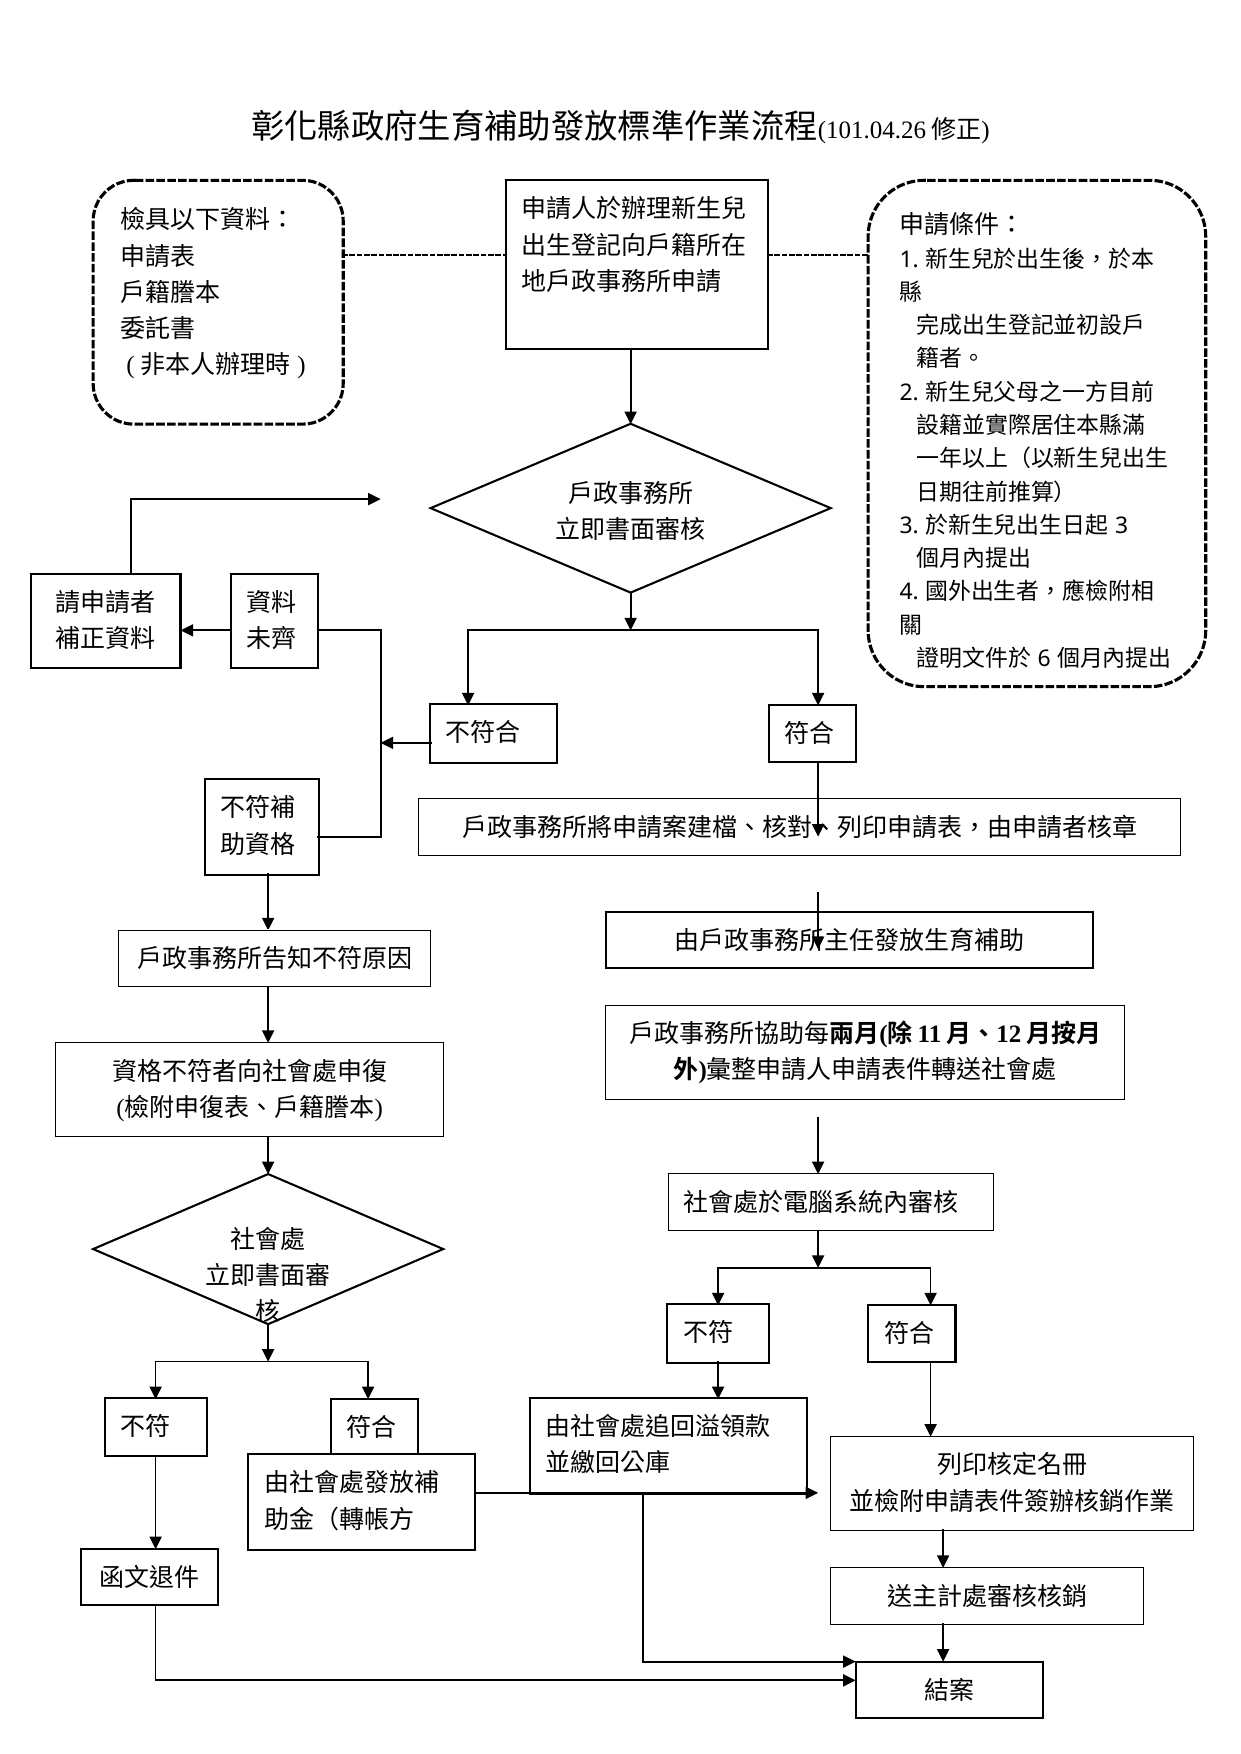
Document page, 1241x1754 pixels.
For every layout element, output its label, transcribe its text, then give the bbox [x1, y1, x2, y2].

text 請申請者補正資料 [47, 583, 164, 655]
text 列印核定名冊 並檢附申請表件簽辦核銷作業 [846, 1445, 1177, 1517]
text 符合 [784, 714, 840, 750]
text 符合 [884, 1314, 939, 1350]
text 申請人於辦理新生兒出生登記向戶籍所在地戶政事務所申請 [522, 189, 752, 298]
text 戶政事務所將申請案建檔、核對、列印申請表，由申請者核章 [434, 807, 1165, 844]
text 函文退件 [97, 1558, 202, 1594]
text 送主計處審核核銷 [846, 1576, 1127, 1612]
text 符合 [347, 1408, 402, 1444]
text 戶政事務所告知不符原因 [134, 939, 415, 975]
text 不符合 [446, 713, 541, 749]
text 不符合 [683, 1313, 753, 1354]
text 彰化縣政府生育補助發放標準作業流程(101.04.26修正) [118, 87, 1122, 162]
text 不符合 [121, 1407, 191, 1448]
text 社會處於電腦系統內審核 [684, 1182, 977, 1219]
text 由社會處追回溢領款 並繳回公庫 [546, 1407, 791, 1479]
text 戶政事務所協助每兩月(除11月、12月按月外)彙整申請人申請表件轉送社會處 [621, 1014, 1108, 1086]
text 結案 [872, 1670, 1027, 1706]
text 由戶政事務所主任發放生育補助 [622, 920, 1077, 956]
text 資料未齊 [247, 583, 302, 655]
text 資格不符者向社會處申復 [71, 1051, 427, 1087]
text 由社會處發放補助金（轉帳方式） [264, 1463, 459, 1542]
text (檢附申復表、戶籍謄本) [71, 1087, 427, 1124]
text 不符補助資格 [221, 788, 303, 860]
